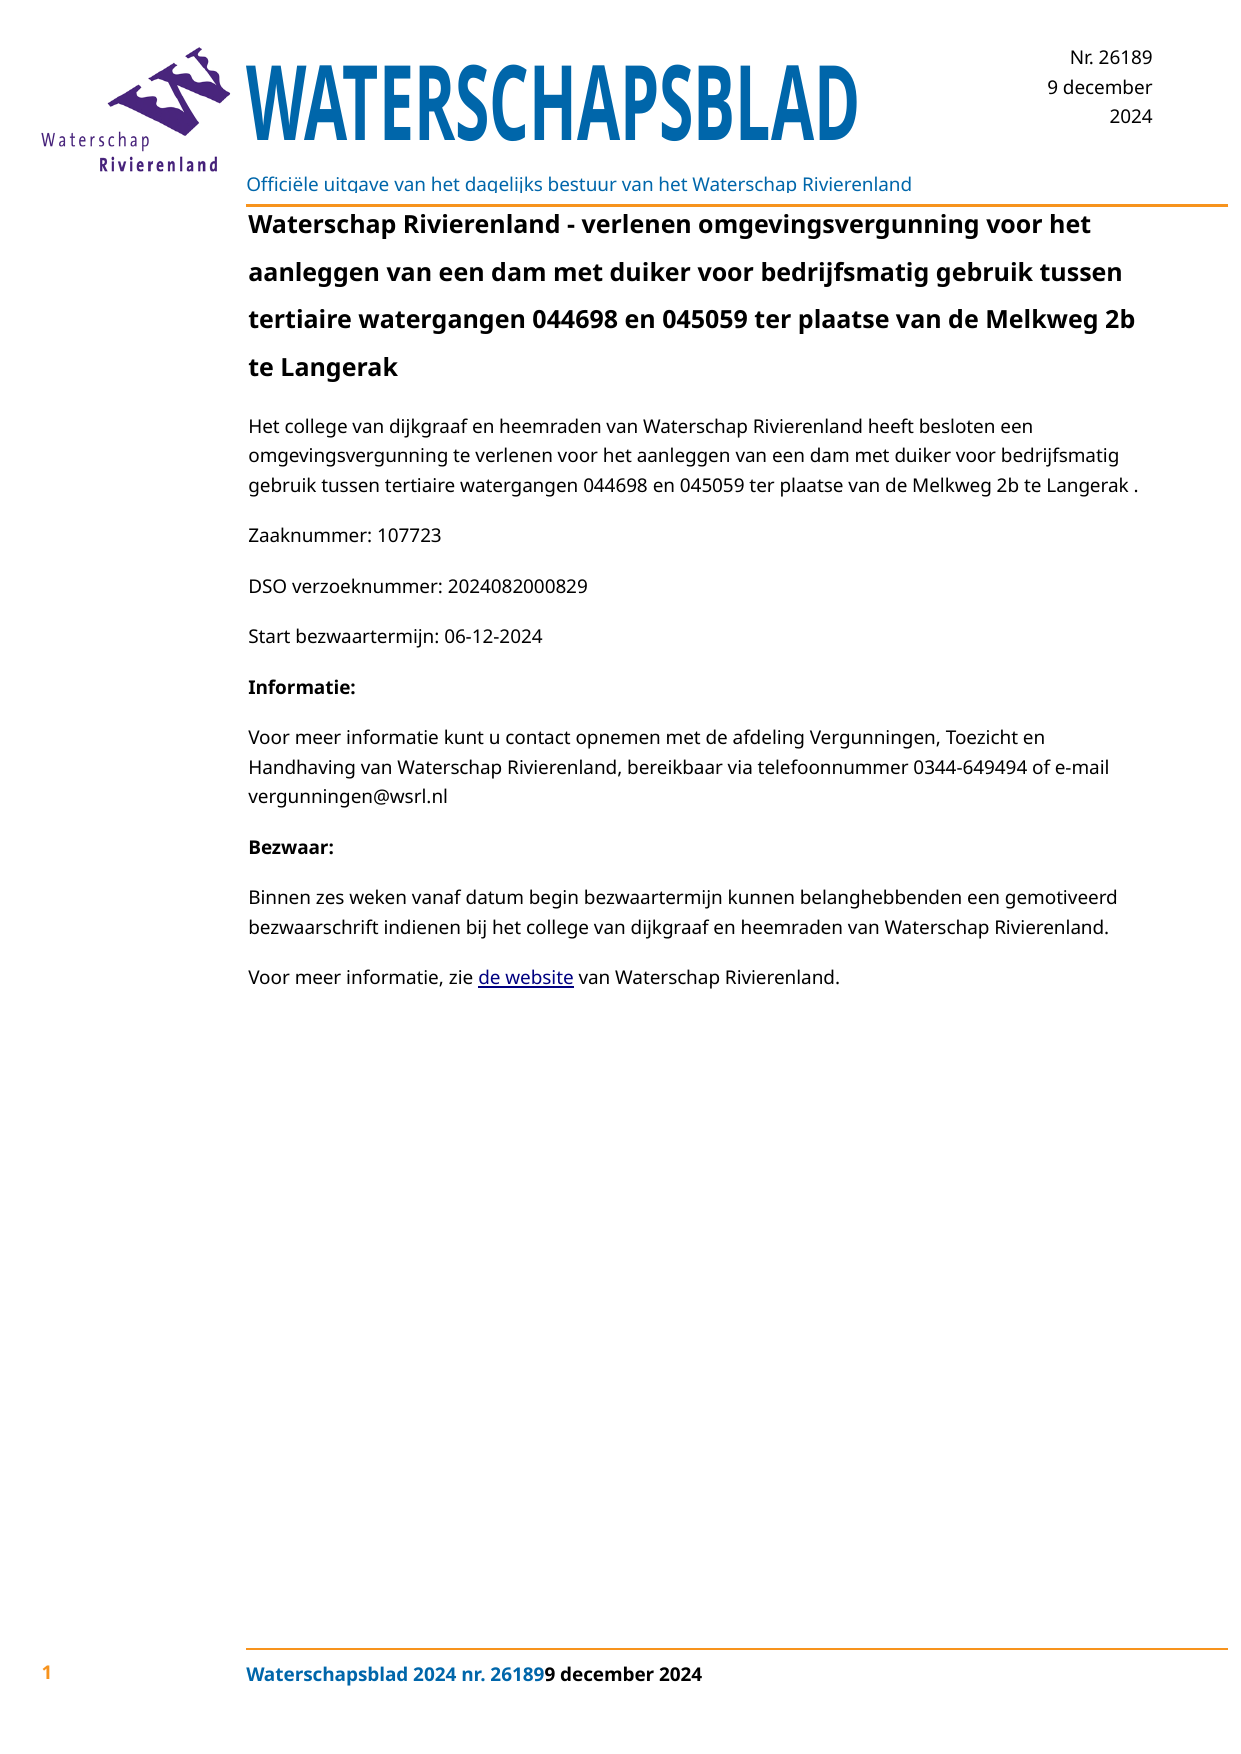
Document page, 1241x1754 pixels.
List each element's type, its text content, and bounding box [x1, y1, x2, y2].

text Binnen zes weken vanaf datum begin bezwaartermijn kunnen belanghebbenden een gemotiveerd bezwaarschrift indienen bij het college van dijkgraaf en heemraden van Waterschap Rivierenland. [248, 884, 1152, 940]
text Voor meer informatie kunt u contact opnemen met de afdeling Vergunningen, Toezicht en Handhaving van Waterschap Rivierenland, bereikbaar via telefoonnummer 0344-649494 of e-mail vergunningen@wsrl.nl [248, 724, 1152, 809]
text Informatie: [248, 674, 1152, 700]
text Start bezwaartermijn: 06-12-2024 [248, 623, 1152, 649]
picture [41, 47, 231, 172]
text Zaaknummer: 107723 [248, 523, 1152, 548]
text Voor meer informatie, zie de website van Waterschap Rivierenland. [248, 964, 1152, 990]
text Waterschap Rivierenland - verlenen omgevingsvergunning voor het aanleggen van een dam met duiker voor bedrijfsmatig gebruik tussen tertiaire watergangen 044698 en 045059 ter plaatse van de Melkweg 2b te Langerak [248, 207, 1152, 384]
text Bezwaar: [248, 834, 1152, 860]
text Het college van dijkgraaf en heemraden van Waterschap Rivierenland heeft besloten een omgevingsvergunning te verlenen voor het aanleggen van een dam met duiker voor bedrijfsmatig gebruik tussen tertiaire watergangen 044698 en 045059 ter plaatse van de Melkweg 2b te Langerak . [248, 413, 1152, 498]
text DSO verzoeknummer: 2024082000829 [248, 573, 1152, 599]
